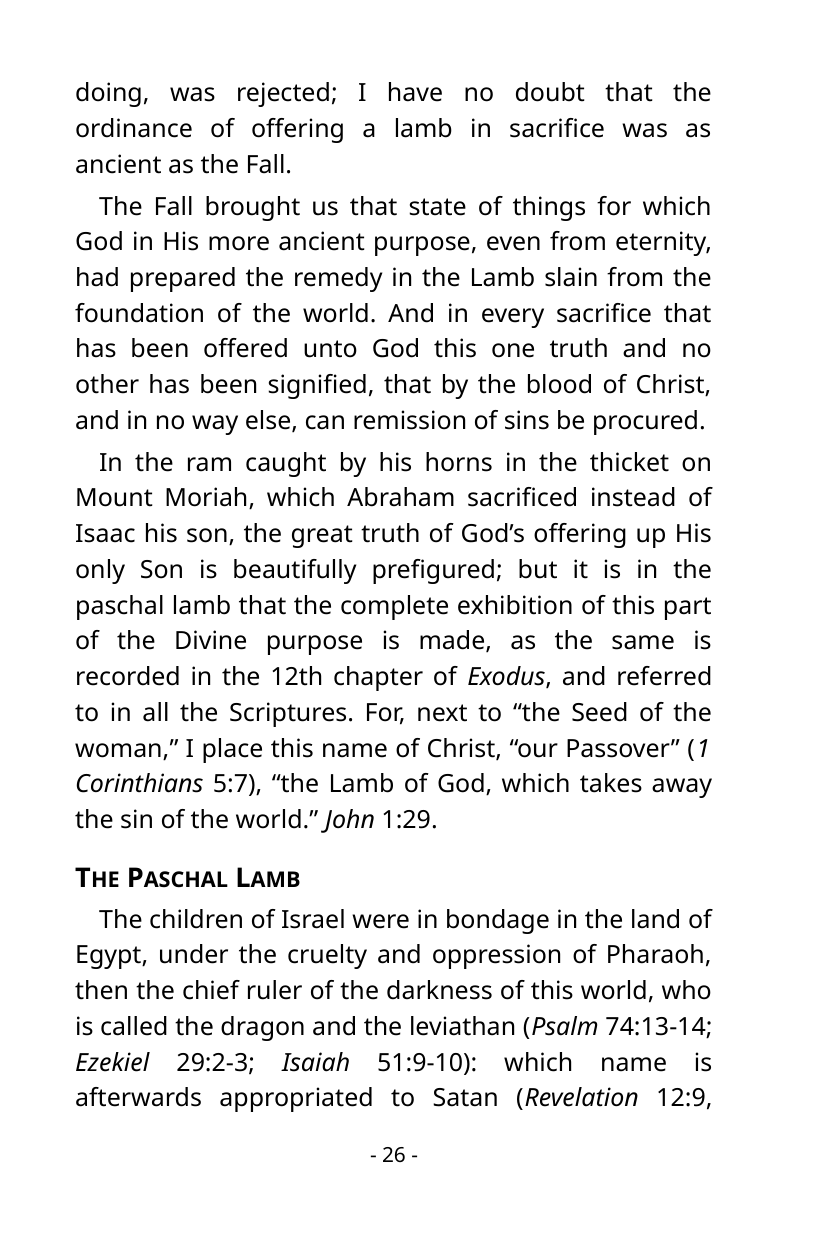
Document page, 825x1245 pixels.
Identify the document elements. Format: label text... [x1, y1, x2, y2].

subtitle The Paschal Lamb [75, 858, 712, 895]
text The Fall brought us that state of things for which God in His more ancient purpose, even from eternity, had prepared the remedy in the Lamb slain from the foundation of the world. And in every sacrifice that has been offered unto God this one truth and no other has been signified, that by the blood of Christ, and in no way else, can remission of sins be procured. [75, 188, 712, 437]
text The children of Israel were in bondage in the land of Egypt, under the cruelty and oppression of Pharaoh, then the chief ruler of the darkness of this world, who is called the dragon and the leviathan (Psalm 74:13-14; Ezekiel 29:2-3; Isaiah 51:9-10): which name is afterwards appropriated to Satan (Revelation 12:9, [75, 901, 712, 1114]
text In the ram caught by his horns in the thicket on Mount Moriah, which Abraham sacrificed instead of Isaac his son, the great truth of God’s offering up His only Son is beautifully prefigured; but it is in the paschal lamb that the complete exhibition of this part of the Divine purpose is made, as the same is recorded in the 12th chapter of Exodus, and referred to in all the Scriptures. For, next to “the Seed of the woman,” I place this name of Christ, “our Passover” (1 Corinthians 5:7), “the Lamb of God, which takes away the sin of the world.” John 1:29. [75, 444, 712, 836]
text doing, was rejected; I have no doubt that the ordinance of offering a lamb in sacrifice was as ancient as the Fall. [75, 75, 712, 181]
